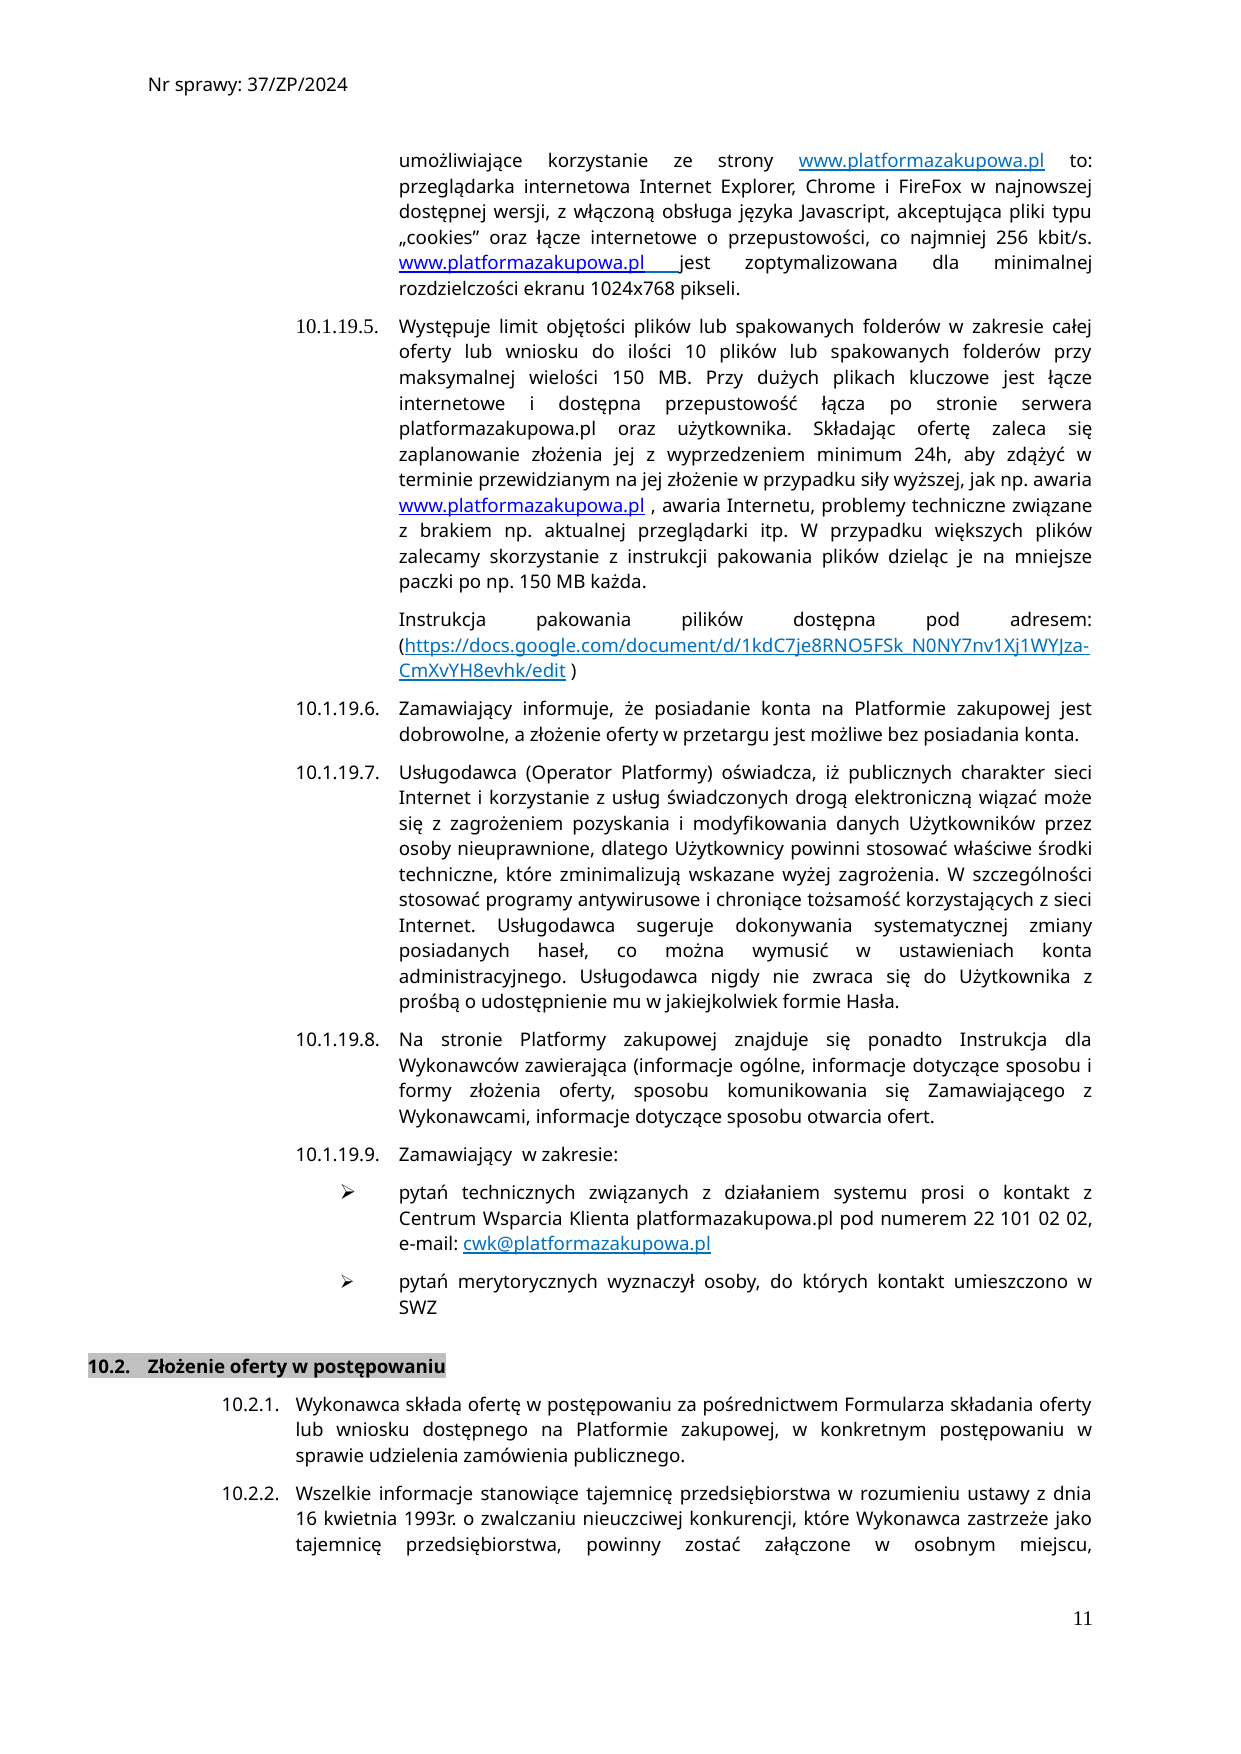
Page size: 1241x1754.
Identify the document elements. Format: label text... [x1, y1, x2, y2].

list Zamawiający w zakresie: [295, 1141, 1093, 1167]
list Wszelkie informacje stanowiące tajemnicę przedsiębiorstwa w rozumieniu ustawy z dnia 16 kwietnia 1993r. o zwalczaniu nieuczciwej konkurencji, które Wykonawca zastrzeże jako tajemnicę przedsiębiorstwa, powinny zostać załączone w osobnym miejscu, [221, 1480, 1093, 1557]
list Występuje limit objętości plików lub spakowanych folderów w zakresie całej oferty lub wniosku do ilości 10 plików lub spakowanych folderów przy maksymalnej wielości 150 MB. Przy dużych plikach kluczowe jest łącze internetowe i dostępna przepustowość łącza po stronie serwera platformazakupowa.pl oraz użytkownika. Składając ofertę zaleca się zaplanowanie złożenia jej z wyprzedzeniem minimum 24h, aby zdążyć w terminie przewidzianym na jej złożenie w przypadku siły wyższej, jak np. awaria www.platformazakupowa.pl , awaria Internetu, problemy techniczne związane z brakiem np. aktualnej przeglądarki itp. W przypadku większych plików zalecamy skorzystanie z instrukcji pakowania plików dzieląc je na mniejsze paczki po np. 150 MB każda. [295, 313, 1093, 594]
list pytań merytorycznych wyznaczył osoby, do których kontakt umieszczono w SWZ [339, 1268, 1093, 1319]
list umożliwiające korzystanie ze strony www.platformazakupowa.pl to: przeglądarka internetowa Internet Explorer, Chrome i FireFox w najnowszej dostępnej wersji, z włączoną obsługa języka Javascript, akceptująca pliki typu „cookies” oraz łącze internetowe o przepustowości, co najmniej 256 kbit/s. www.platformazakupowa.pl jest zoptymalizowana dla minimalnej rozdzielczości ekranu 1024x768 pikseli. [295, 148, 1093, 301]
list pytań technicznych związanych z działaniem systemu prosi o kontakt z Centrum Wsparcia Klienta platformazakupowa.pl pod numerem 22 101 02 02, e-mail: cwk@platformazakupowa.pl [339, 1179, 1093, 1256]
list Usługodawca (Operator Platformy) oświadcza, iż publicznych charakter sieci Internet i korzystanie z usług świadczonych drogą elektroniczną wiązać może się z zagrożeniem pozyskania i modyfikowania danych Użytkowników przez osoby nieuprawnione, dlatego Użytkownicy powinni stosować właściwe środki techniczne, które zminimalizują wskazane wyżej zagrożenia. W szczególności stosować programy antywirusowe i chroniące tożsamość korzystających z sieci Internet. Usługodawca sugeruje dokonywania systematycznej zmiany posiadanych haseł, co można wymusić w ustawieniach konta administracyjnego. Usługodawca nigdy nie zwraca się do Użytkownika z prośbą o udostępnienie mu w jakiejkolwiek formie Hasła. [295, 759, 1093, 1014]
list Złożenie oferty w postępowaniu [87, 1353, 1093, 1378]
list Wykonawca składa ofertę w postępowaniu za pośrednictwem Formularza składania oferty lub wniosku dostępnego na Platformie zakupowej, w konkretnym postępowaniu w sprawie udzielenia zamówienia publicznego. [221, 1391, 1093, 1468]
text Instrukcja pakowania pilików dostępna pod adresem: (https://docs.google.com/document/d/1kdC7je8RNO5FSk_N0NY7nv1Xj1WYJza-CmXvYH8evhk/edit ) [399, 606, 1093, 683]
list Na stronie Platformy zakupowej znajduje się ponadto Instrukcja dla Wykonawców zawierająca (informacje ogólne, informacje dotyczące sposobu i formy złożenia oferty, sposobu komunikowania się Zamawiającego z Wykonawcami, informacje dotyczące sposobu otwarcia ofert. [295, 1027, 1093, 1129]
list Zamawiający informuje, że posiadanie konta na Platformie zakupowej jest dobrowolne, a złożenie oferty w przetargu jest możliwe bez posiadania konta. [295, 696, 1093, 747]
